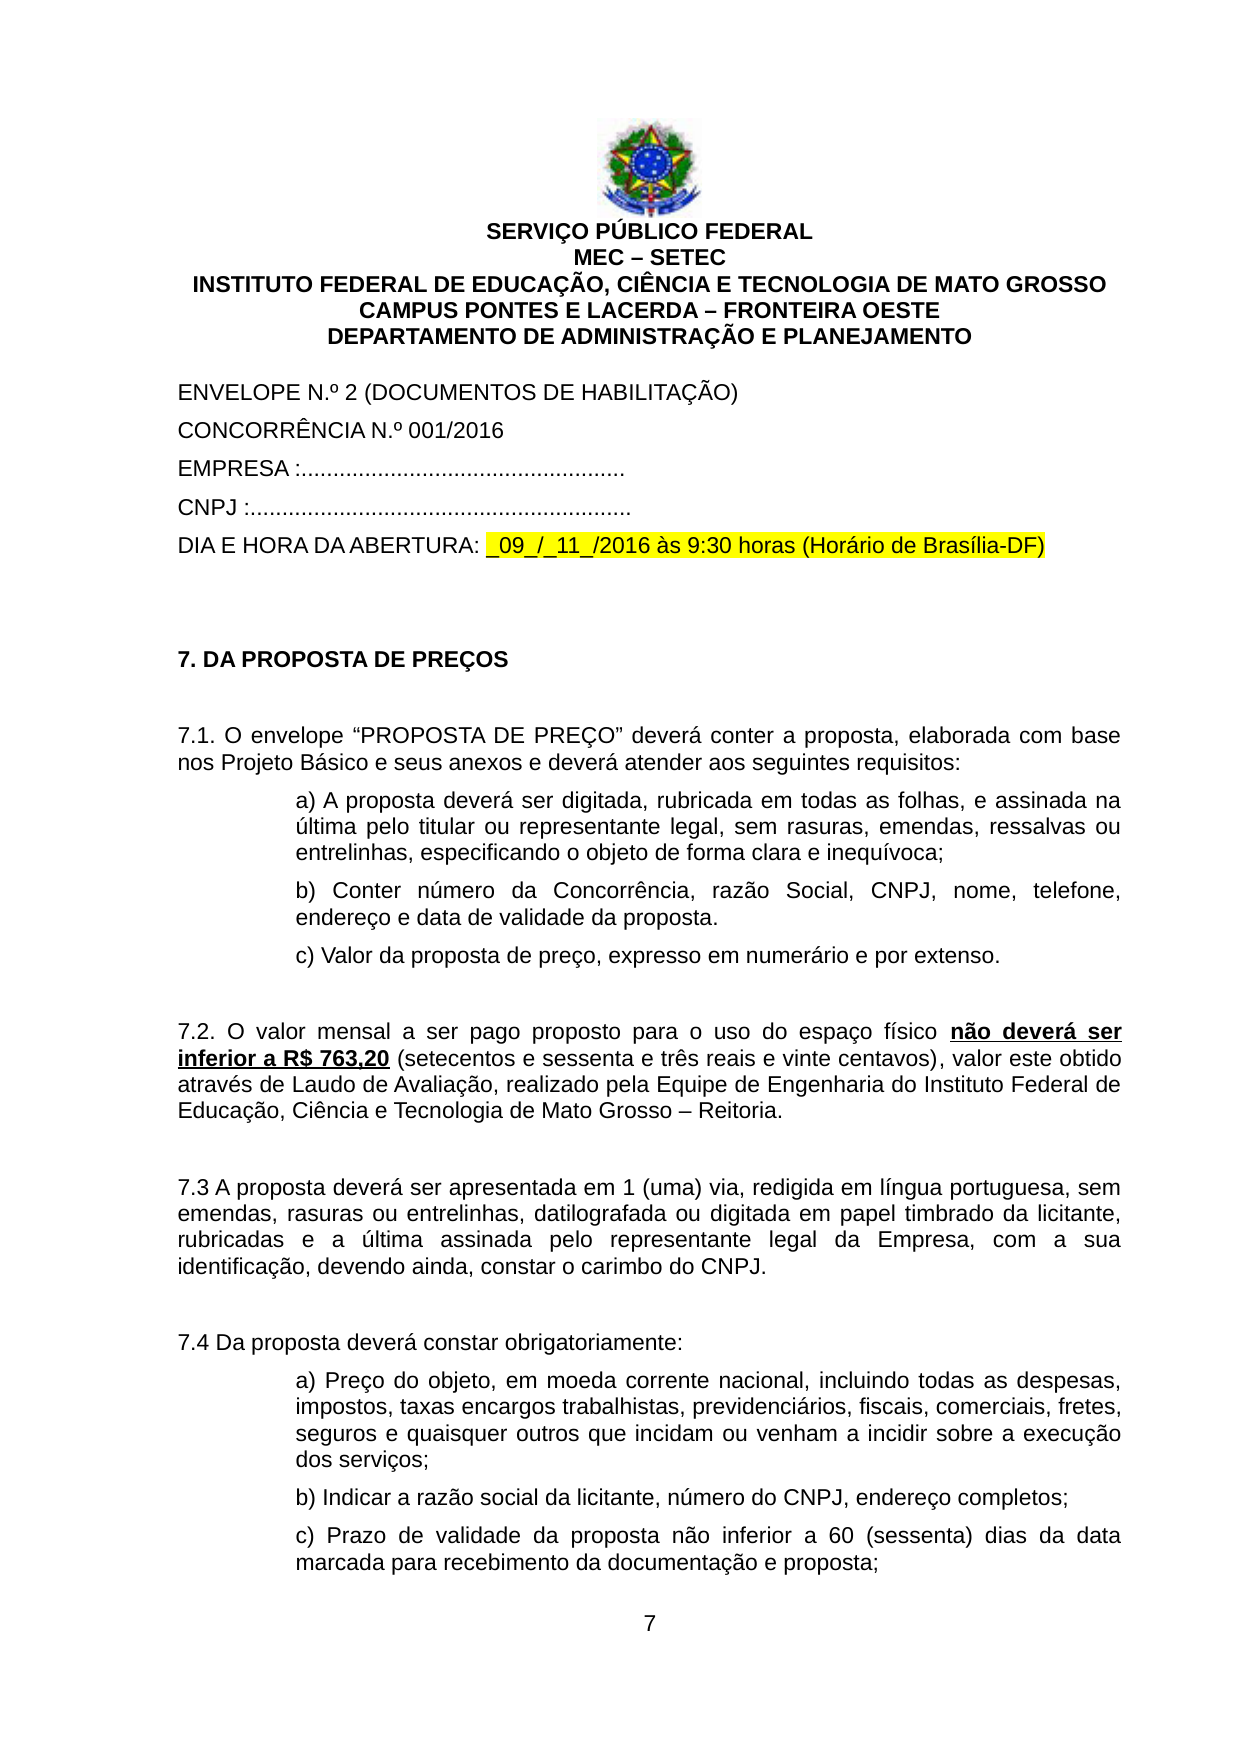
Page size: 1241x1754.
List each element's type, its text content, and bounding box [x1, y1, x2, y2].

text DIA E HORA DA ABERTURA: _09_/_11_/2016 às 9:30 horas (Horário de Brasília-DF) [177, 532, 1122, 558]
text ENVELOPE N.º 2 (DOCUMENTOS DE HABILITAÇÃO) [177, 379, 1122, 405]
text a) A proposta deverá ser digitada, rubricada em todas as folhas, e assinada na última pelo titular ou representante legal, sem rasuras, emendas, ressalvas ou entrelinhas, especificando o objeto de forma clara e inequívoca; [295, 787, 1122, 866]
text 7.4 Da proposta deverá constar obrigatoriamente: [177, 1329, 1122, 1355]
text b) Indicar a razão social da licitante, número do CNPJ, endereço completos; [295, 1484, 1122, 1511]
text EMPRESA :................................................... [177, 455, 1122, 482]
text 7. DA PROPOSTA DE PREÇOS [177, 646, 1122, 672]
text b) Conter número da Concorrência, razão Social, CNPJ, nome, telefone, endereço e data de validade da proposta. [295, 877, 1122, 930]
text c) Valor da proposta de preço, expresso em numerário e por extenso. [295, 942, 1122, 968]
text CNPJ :............................................................ [177, 493, 1122, 520]
text 7.1. O envelope “PROPOSTA DE PREÇO” deverá conter a proposta, elaborada com base nos Projeto Básico e seus anexos e deverá atender aos seguintes requisitos: [177, 722, 1122, 775]
text CONCORRÊNCIA N.º 001/2016 [177, 417, 1122, 443]
text 7.3 A proposta deverá ser apresentada em 1 (uma) via, redigida em língua portuguesa, sem emendas, rasuras ou entrelinhas, datilografada ou digitada em papel timbrado da licitante, rubricadas e a última assinada pelo representante legal da Empresa, com a sua identificação, devendo ainda, constar o carimbo do CNPJ. [177, 1173, 1122, 1279]
text c) Prazo de validade da proposta não inferior a 60 (sessenta) dias da data marcada para recebimento da documentação e proposta; [295, 1522, 1122, 1575]
text 7.2. O valor mensal a ser pago proposto para o uso do espaço físico não deverá ser inferior a R$ 763,20 (setecentos e sessenta e três reais e vinte centavos), valor este obtido através de Laudo de Avaliação, realizado pela Equipe de Engenharia do Instituto Federal de Educação, Ciência e Tecnologia de Mato Grosso – Reitoria. [177, 1018, 1122, 1124]
text a) Preço do objeto, em moeda corrente nacional, incluindo todas as despesas, impostos, taxas encargos trabalhistas, previdenciários, fiscais, comerciais, fretes, seguros e quaisquer outros que incidam ou venham a incidir sobre a execução dos serviços; [295, 1367, 1122, 1472]
